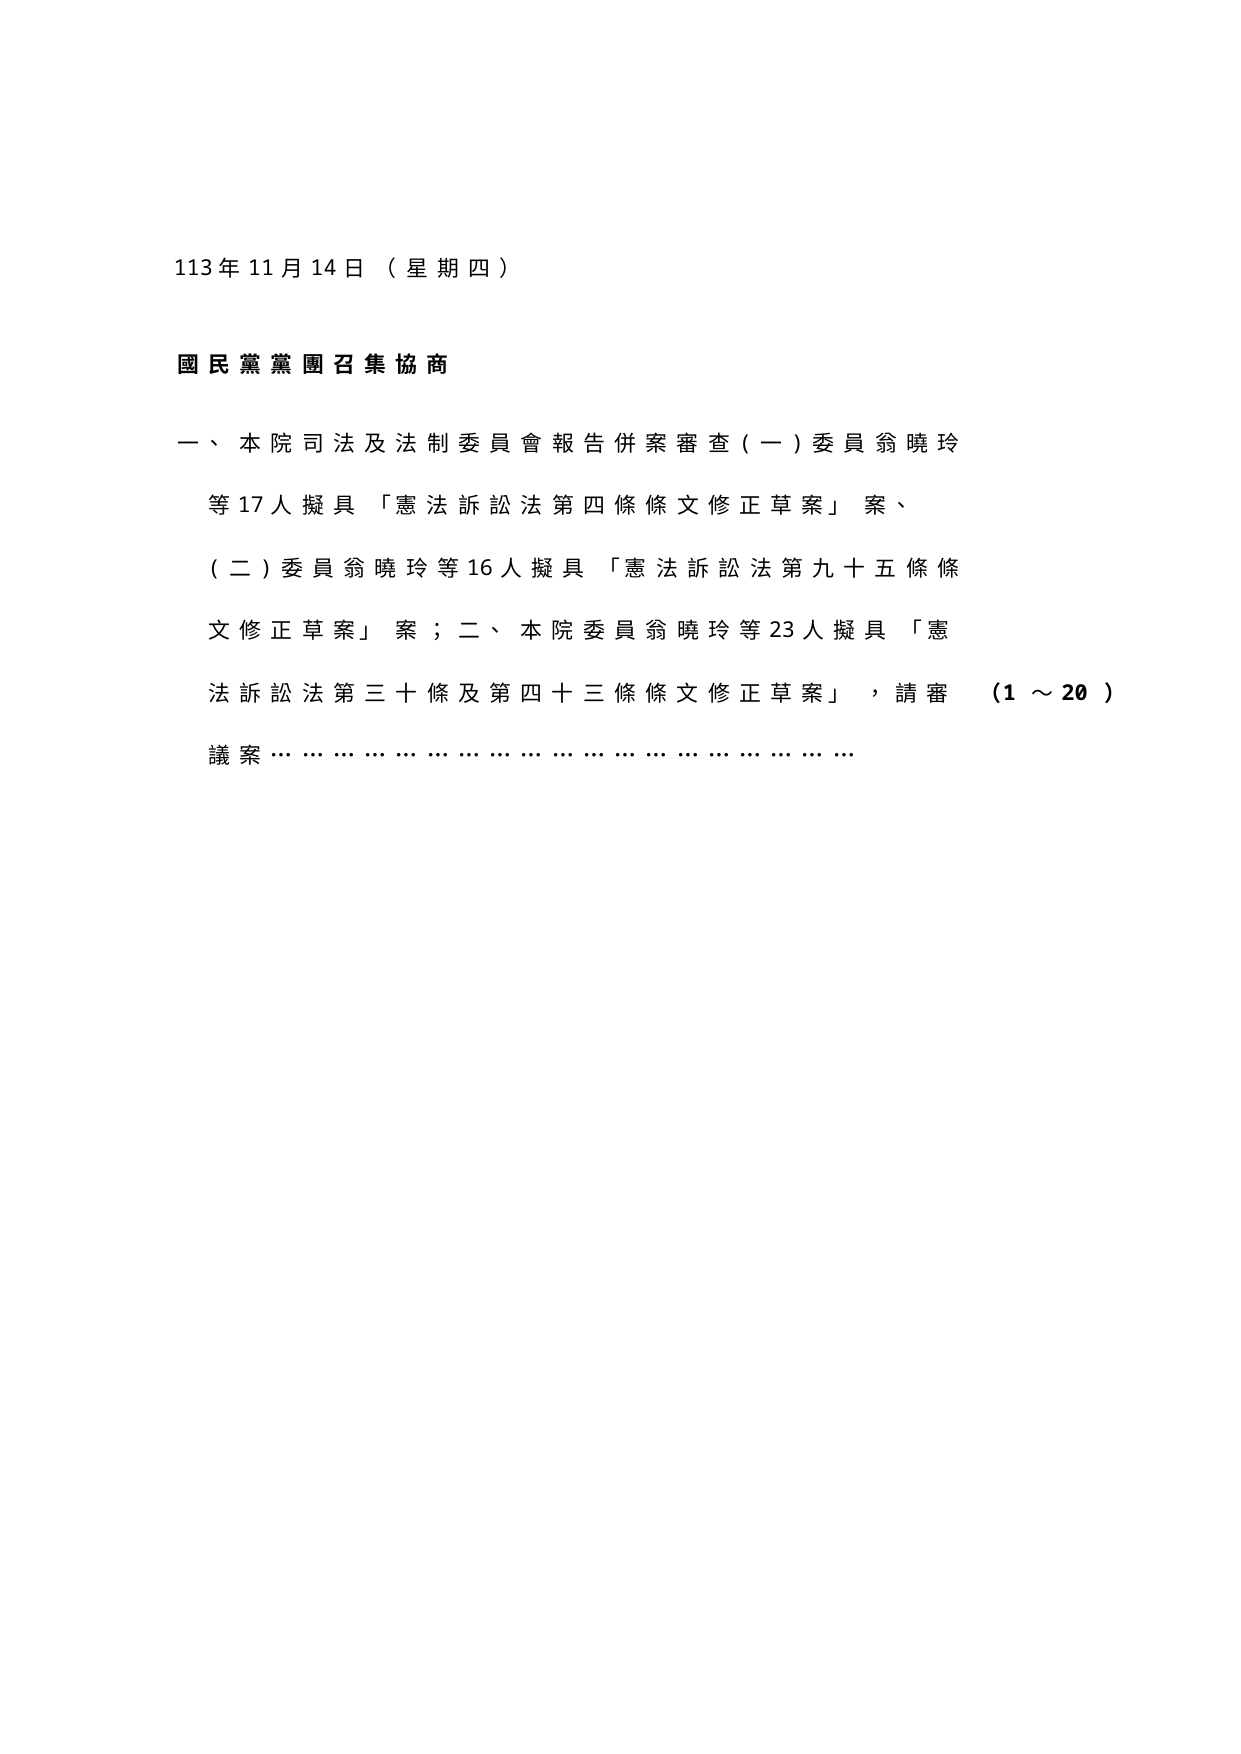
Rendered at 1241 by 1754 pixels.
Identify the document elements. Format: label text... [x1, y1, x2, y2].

table_cell 113年11月14日（星期四） [150, 219, 1108, 314]
table_cell 一、本院司法及法制委員會報告併案審查(一)委員翁曉玲等17人擬具「憲法訴訟法第四條條文修正草案」案、(二)委員翁曉玲等16人擬具「憲法訴訟法第九十五條條文修正草案」案；二、本院委員翁曉玲等23人擬具「憲法訴訟法第三十條及第四十三條條文修正草案」，請審議案………………………………………………… [150, 410, 967, 785]
table_cell 1 [986, 410, 1023, 785]
table_cell ～ [1023, 410, 1053, 785]
table_cell 20 [1053, 410, 1091, 785]
table_cell 國民黨黨團召集協商 [150, 315, 1108, 410]
table_cell ） [1091, 410, 1108, 785]
table_cell （ [967, 410, 986, 785]
